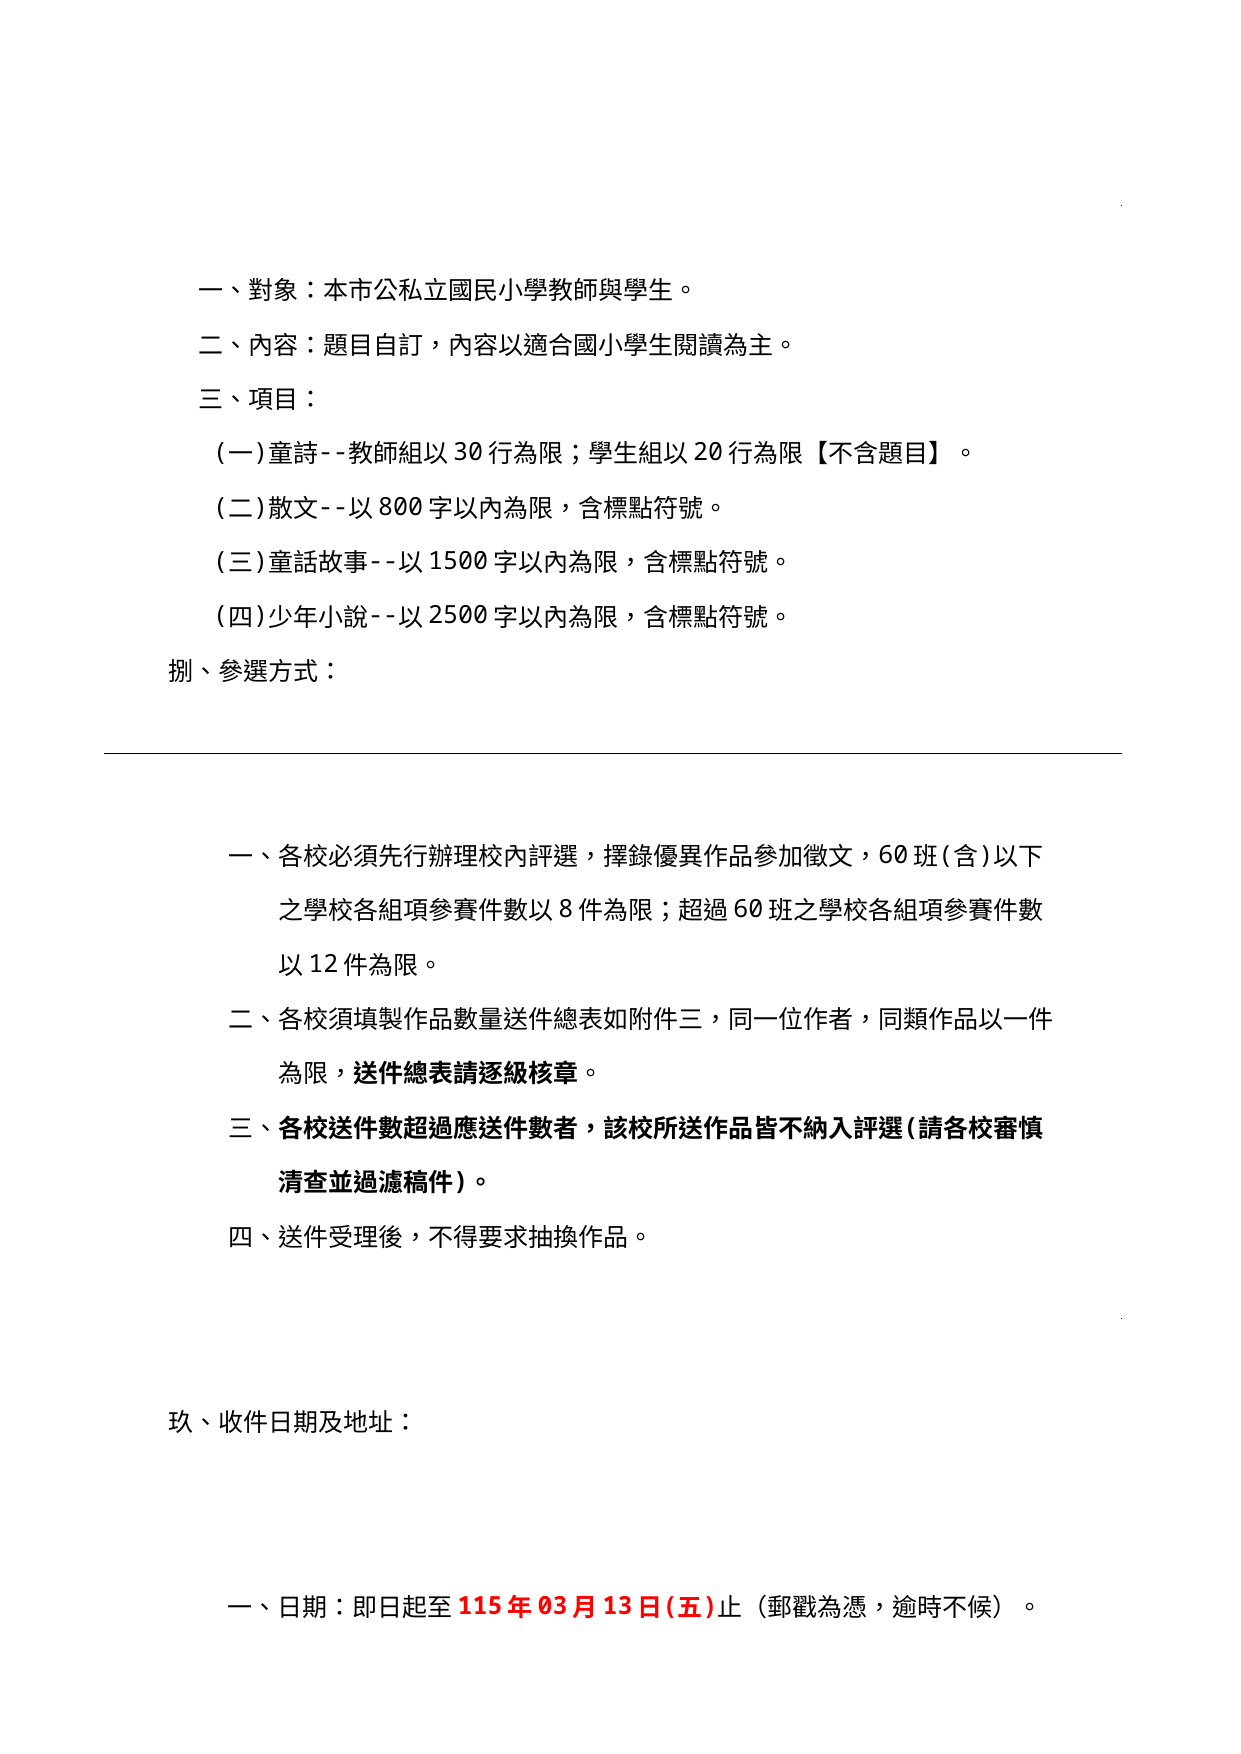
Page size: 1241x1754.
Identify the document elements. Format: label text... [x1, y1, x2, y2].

subtitle (一)童詩--教師組以30行為限；學生組以20行為限【不含題目】。 [104, 369, 1121, 423]
subtitle 一、各校必須先行辦理校內評選，擇錄優異作品參加徵文，60班(含)以下之學校各組項參賽件數以8件為限；超過60班之學校各組項參賽件數以12件為限。 [164, 773, 1121, 934]
subtitle 一、對象：本市公私立國民小學教師與學生。 [104, 207, 1121, 260]
subtitle 三、項目： [104, 314, 1121, 369]
subtitle 一、日期：即日起至115年03月13日(五)止（郵戳為憑，逾時不候）。 [164, 1523, 1121, 1688]
subtitle 四、送件受理後，不得要求抽換作品。 [164, 1152, 1121, 1318]
subtitle 二、內容：題目自訂，內容以適合國小學生閱讀為主。 [104, 260, 1121, 314]
subtitle (二)散文--以800字以內為限，含標點符號。 [104, 423, 1121, 477]
subtitle 三、各校送件數超過應送件數者，該校所送作品皆不納入評選(請各校審慎清查並過濾稿件)。 [164, 1043, 1121, 1152]
subtitle (三)童話故事--以1500字以內為限，含標點符號。 [104, 477, 1121, 532]
subtitle 玖、收件日期及地址： [104, 1338, 1121, 1503]
subtitle (四)少年小說--以2500字以內為限，含標點符號。 [104, 532, 1121, 586]
subtitle 二、各校須填製作品數量送件總表如附件三，同一位作者，同類作品以一件為限，送件總表請逐級核章。 [164, 934, 1121, 1043]
subtitle 捌、參選方式： [104, 586, 1121, 752]
